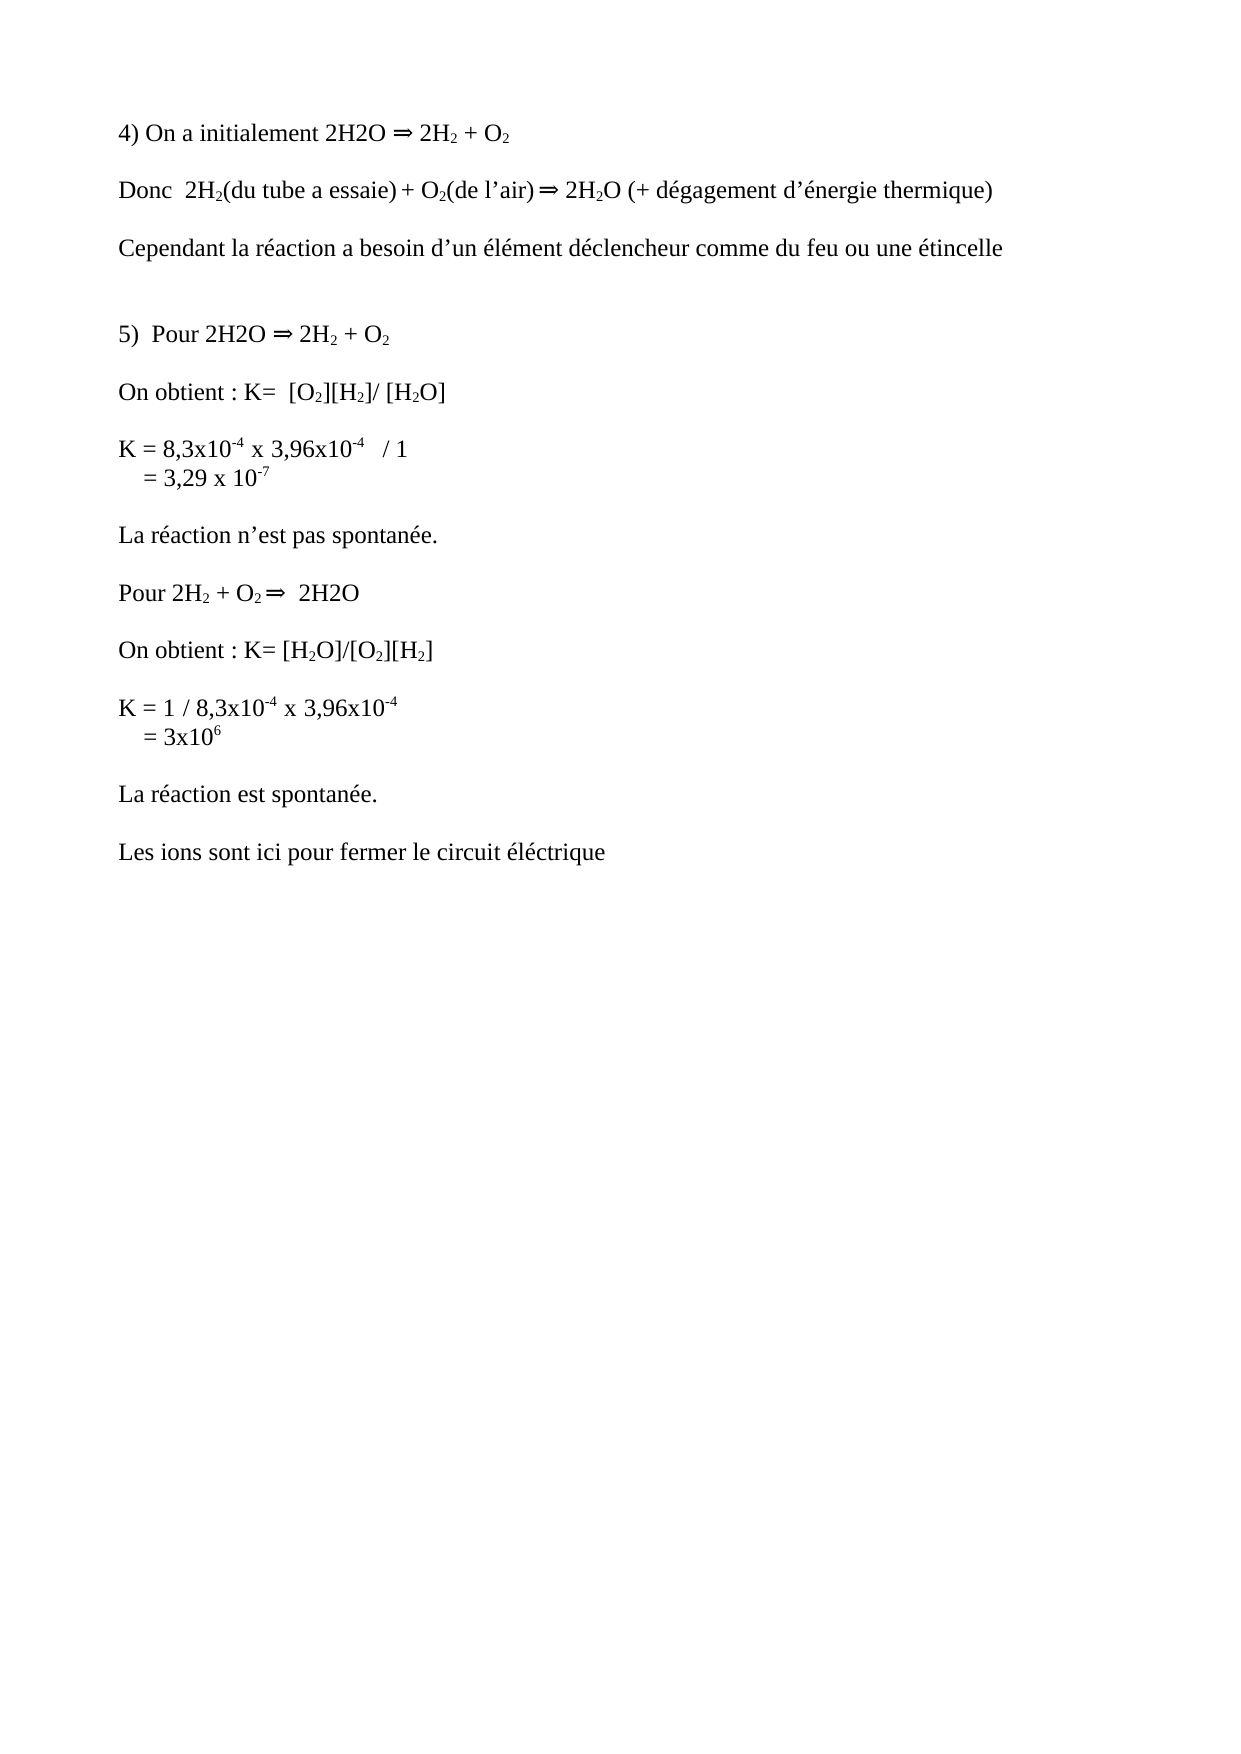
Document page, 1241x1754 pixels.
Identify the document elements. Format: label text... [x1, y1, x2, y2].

text La réaction n’est pas spontanée. [118, 521, 1122, 549]
text Donc 2H2(du tube a essaie) + O2(de l’air) ⇒ 2H2O (+ dégagement d’énergie thermique) [118, 176, 1122, 204]
text K = 8,3x10-4 x 3,96x10-4 / 1 [118, 434, 1122, 463]
text K = 1 / 8,3x10-4 x 3,96x10-4 [118, 693, 1122, 722]
text Cependant la réaction a besoin d’un élément déclencheur comme du feu ou une étincelle [118, 233, 1122, 262]
text On obtient : K= [O2][H2]/ [H2O] [118, 377, 1122, 406]
text Les ions sont ici pour fermer le circuit éléctrique [118, 837, 1122, 866]
text La réaction est spontanée. [118, 779, 1122, 808]
text = 3,29 x 10-7 [118, 463, 1122, 492]
text 5) Pour 2H2O ⇒ 2H2 + O2 [118, 319, 1122, 348]
text On obtient : K= [H2O]/[O2][H2] [118, 636, 1122, 664]
text 4) On a initialement 2H2O ⇒ 2H2 + O2 [118, 118, 1122, 147]
text = 3x106 [118, 722, 1122, 751]
text Pour 2H2 + O2 ⇒ 2H2O [118, 578, 1122, 607]
